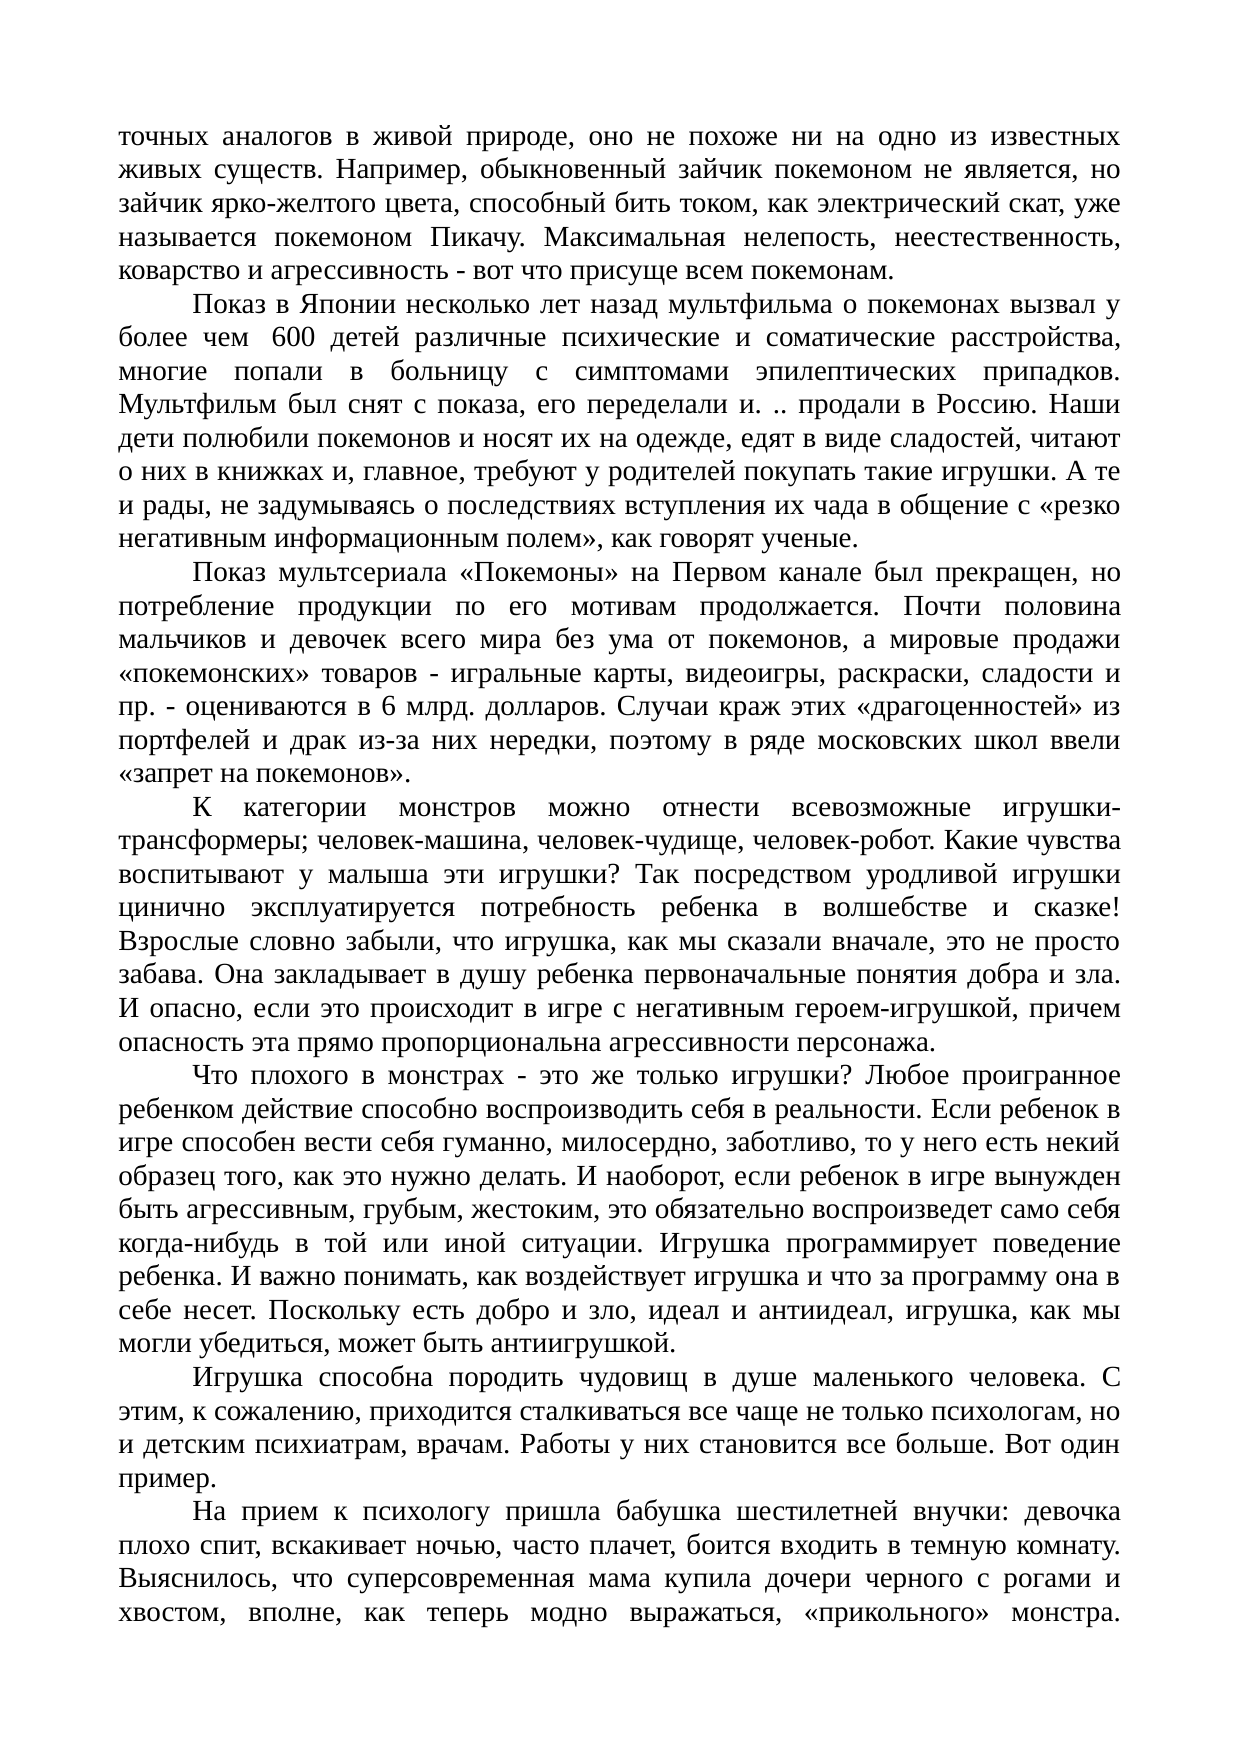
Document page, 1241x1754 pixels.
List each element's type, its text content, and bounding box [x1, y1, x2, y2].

text На прием к психологу пришла бабушка шестилетней внучки: девочка плохо спит, вскакивает ночью, часто плачет, боится входить в темную комнату. Выяснилось, что суперсовременная мама купила дочери черного с рогами и хвостом, вполне, как теперь модно выражаться, «прикольного» монстра. [118, 1493, 1122, 1627]
text К категории монстров можно отнести всевозможные игрушки-трансформеры; человек-машина, человек-чудище, человек-робот. Какие чувства воспитывают у малыша эти игрушки? Так посредством уродливой игрушки цинично эксплуатируется потребность ребенка в волшебстве и сказке! Взрослые словно забыли, что игрушка, как мы сказали вначале, это не просто забава. Она закладывает в душу ребенка первоначальные понятия добра и зла. И опасно, если это происходит в игре с негативным героем-игрушкой, причем опасность эта прямо пропорциональна агрессивности персонажа. [118, 789, 1122, 1057]
text Что плохого в монстрах - это же только игрушки? Любое проигранное ребенком действие способно воспроизводить себя в реальности. Если ребенок в игре способен вести себя гуманно, милосердно, заботливо, то у него есть некий образец того, как это нужно делать. И наоборот, если ребенок в игре вынужден быть агрессивным, грубым, жестоким, это обязательно воспроизведет само себя когда-нибудь в той или иной ситуации. Игрушка программирует поведение ребенка. И важно понимать, как воздействует игрушка и что за программу она в себе несет. Поскольку есть добро и зло, идеал и антиидеал, игрушка, как мы могли убедиться, может быть антиигрушкой. [118, 1057, 1122, 1359]
text точных аналогов в живой природе, оно не похоже ни на одно из известных живых существ. Например, обыкновенный зайчик покемоном не является, но зайчик ярко-желтого цвета, способный бить током, как электрический скат, уже называется покемоном Пикачу. Максимальная нелепость, неестественность, коварство и агрессивность - вот что присуще всем покемонам. [118, 118, 1122, 286]
text Игрушка способна породить чудовищ в душе маленького человека. С этим, к сожалению, приходится сталкиваться все чаще не только психологам, но и детским психиатрам, врачам. Работы у них становится все больше. Вот один пример. [118, 1359, 1122, 1493]
text Показ мультсериала «Покемоны» на Первом канале был прекращен, но потребление продукции по его мотивам продолжается. Почти половина мальчиков и девочек всего мира без ума от покемонов, а мировые продажи «покемонских» товаров - игральные карты, видеоигры, раскраски, сладости и пр. - оцениваются в 6 млрд. долларов. Случаи краж этих «драгоценностей» из портфелей и драк из-за них нередки, поэтому в ряде московских школ ввели «запрет на покемонов». [118, 554, 1122, 789]
text Показ в Японии несколько лет назад мультфильма о покемонах вызвал у более чем 600 детей различные психические и соматические расстройства, многие попали в больницу с симптомами эпилептических припадков. Мультфильм был снят с показа, его переделали и. .. продали в Россию. Наши дети полюбили покемонов и носят их на одежде, едят в виде сладостей, читают о них в книжках и, главное, требуют у родителей покупать такие игрушки. А те и рады, не задумываясь о последствиях вступления их чада в общение с «резко негативным информационным полем», как говорят ученые. [118, 286, 1122, 554]
